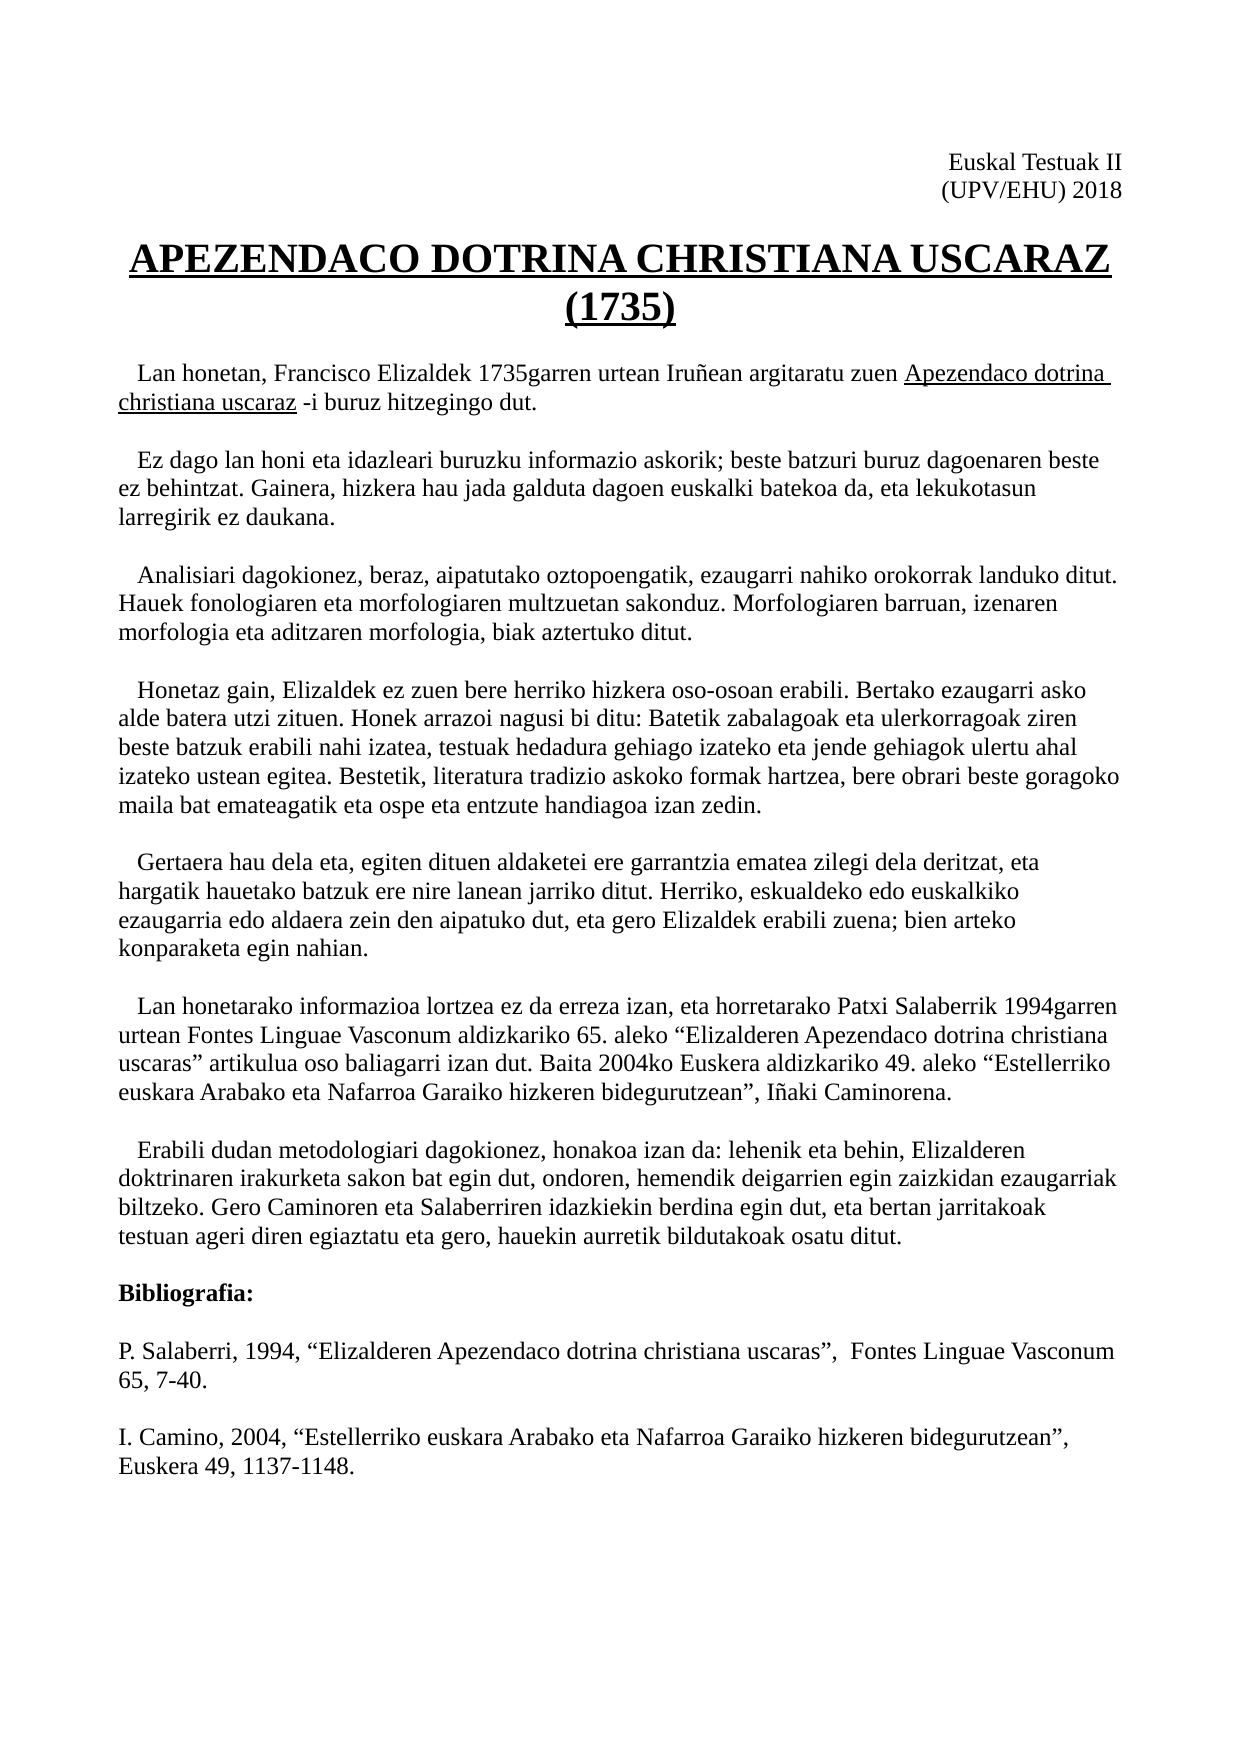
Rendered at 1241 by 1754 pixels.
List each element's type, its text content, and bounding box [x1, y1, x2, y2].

text P. Salaberri, 1994, “Elizalderen Apezendaco dotrina christiana uscaras”, Fontes Linguae Vasconum 65, 7-40. [118, 1336, 1122, 1393]
text Analisiari dagokionez, beraz, aipatutako oztopoengatik, ezaugarri nahiko orokorrak landuko ditut. Hauek fonologiaren eta morfologiaren multzuetan sakonduz. Morfologiaren barruan, izenaren morfologia eta aditzaren morfologia, biak aztertuko ditut. [118, 560, 1122, 646]
text Ez dago lan honi eta idazleari buruzku informazio askorik; beste batzuri buruz dagoenaren beste ez behintzat. Gainera, hizkera hau jada galduta dagoen euskalki batekoa da, eta lekukotasun larregirik ez daukana. [118, 445, 1122, 531]
text Honetaz gain, Elizaldek ez zuen bere herriko hizkera oso-osoan erabili. Bertako ezaugarri asko alde batera utzi zituen. Honek arrazoi nagusi bi ditu: Batetik zabalagoak eta ulerkorragoak ziren beste batzuk erabili nahi izatea, testuak hedadura gehiago izateko eta jende gehiagok ulertu ahal izateko ustean egitea. Bestetik, literatura tradizio askoko formak hartzea, bere obrari beste goragoko maila bat emateagatik eta ospe eta entzute handiagoa izan zedin. [118, 675, 1122, 818]
text Lan honetarako informazioa lortzea ez da erreza izan, eta horretarako Patxi Salaberrik 1994garren urtean Fontes Linguae Vasconum aldizkariko 65. aleko “Elizalderen Apezendaco dotrina christiana uscaras” artikulua oso baliagarri izan dut. Baita 2004ko Euskera aldizkariko 49. aleko “Estellerriko euskara Arabako eta Nafarroa Garaiko hizkeren bidegurutzean”, Iñaki Caminorena. [118, 991, 1122, 1106]
text APEZENDACO DOTRINA CHRISTIANA USCARAZ (1735) [118, 234, 1122, 330]
text Lan honetan, Francisco Elizaldek 1735garren urtean Iruñean argitaratu zuen Apezendaco dotrina christiana uscaraz -i buruz hitzegingo dut. [118, 358, 1122, 416]
text Bibliografia: [118, 1278, 1122, 1307]
text I. Camino, 2004, “Estellerriko euskara Arabako eta Nafarroa Garaiko hizkeren bidegurutzean”, Euskera 49, 1137-1148. [118, 1422, 1122, 1480]
text Erabili dudan metodologiari dagokionez, honakoa izan da: lehenik eta behin, Elizalderen doktrinaren irakurketa sakon bat egin dut, ondoren, hemendik deigarrien egin zaizkidan ezaugarriak biltzeko. Gero Caminoren eta Salaberriren idazkiekin berdina egin dut, eta bertan jarritakoak testuan ageri diren egiaztatu eta gero, hauekin aurretik bildutakoak osatu ditut. [118, 1135, 1122, 1250]
text Gertaera hau dela eta, egiten dituen aldaketei ere garrantzia ematea zilegi dela deritzat, eta hargatik hauetako batzuk ere nire lanean jarriko ditut. Herriko, eskualdeko edo euskalkiko ezaugarria edo aldaera zein den aipatuko dut, eta gero Elizaldek erabili zuena; bien arteko konparaketa egin nahian. [118, 847, 1122, 962]
